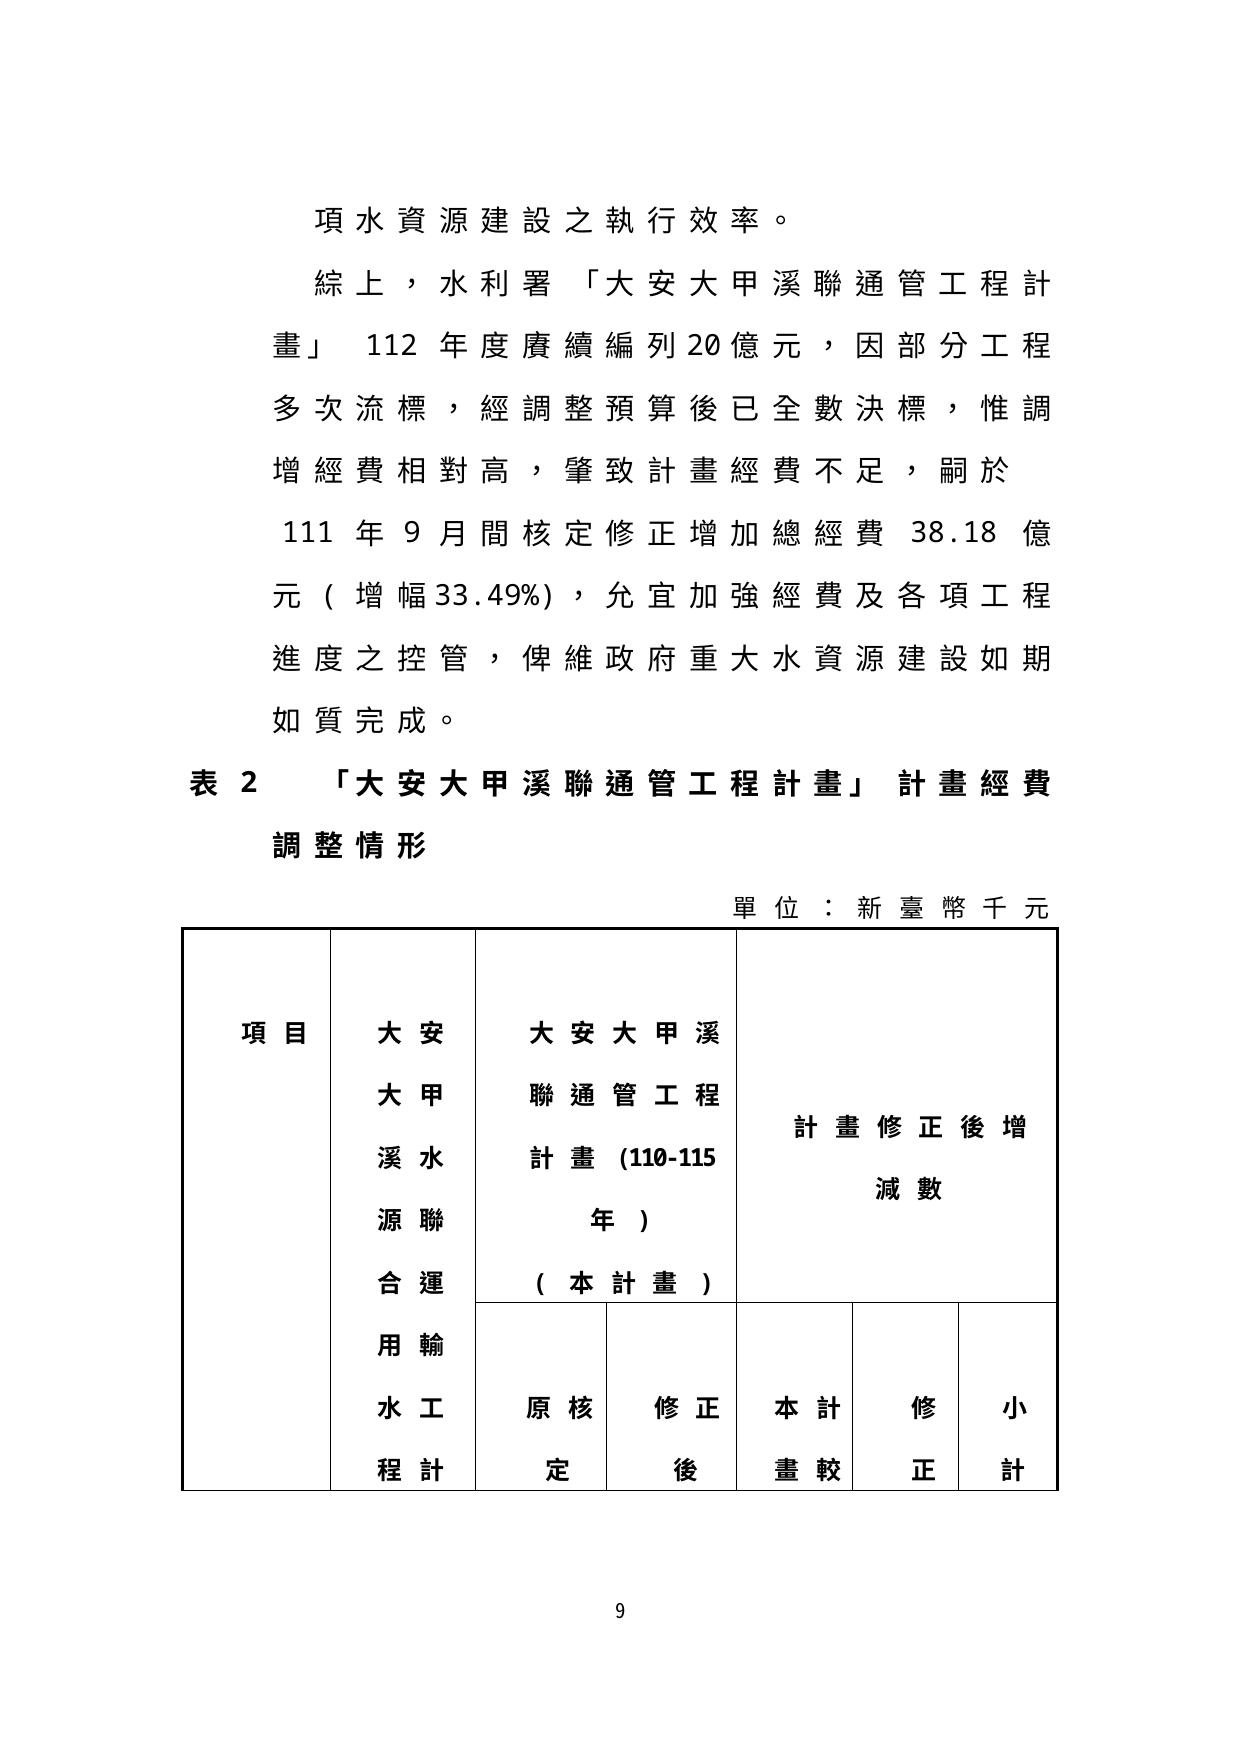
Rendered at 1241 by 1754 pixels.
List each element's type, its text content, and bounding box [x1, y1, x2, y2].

table_cell 原核定 [476, 1303, 606, 1490]
table_cell 修正後 [607, 1303, 736, 1490]
table_cell 小計 [959, 1303, 1056, 1490]
text 單位：新臺幣千元 [183, 865, 1058, 927]
table_header 大安大甲溪聯通管工程計畫(110-115年) (本計畫) [476, 930, 736, 1302]
text 茲因前項所述工程多次流標後調整工程預算，造成「大安大甲溪聯通管工程計畫」經費不足，水利署於111年6月間報請行政院修正計畫，並於同年9月間核定，修正內容(詳表2)為：調增總經費至152.18億元，其中114.5億元由水利署分擔，另水資源作業基金及台水公司分別分擔13.08億元及24.60億元。據「大安大甲溪聯通管工程計畫」修正計畫書，本次修正並無新增工作項目，僅配合市場行情將原計畫之物價調整及預備費納入預算，即增加經費共38.18億元(增幅33.49%)，惟該計畫原核定經費已較其原計畫(「大安大甲溪水源聯合運用輸水工程計畫101-107年」)預估經費增加40億元，本次再調增38.18億元，顯示計畫前期規劃及經費預估容有改善空間，仍宜加強所需經費及各項工程進度之控管作業，以提高各項水資源建設之執行效率。 [271, 177, 1058, 240]
text 綜上，水利署「大安大甲溪聯通管工程計畫」112年度賡續編列20億元，因部分工程多次流標，經調整預算後已全數決標，惟調增經費相對高，肇致計畫經費不足，嗣於111年9月間核定修正增加總經費38.18億元(增幅33.49%)，允宜加強經費及各項工程進度之控管，俾維政府重大水資源建設如期如質完成。 [242, 240, 1058, 740]
text 表2 「大安大甲溪聯通管工程計畫」計畫經費調整情形 [183, 740, 1058, 865]
table_header 計畫修正後增減數 [737, 930, 1056, 1302]
table_header 大安大甲溪水源聯合運用輸水工程計畫 (101-107年) (原計畫) [331, 930, 475, 1490]
table_header 項目 [184, 930, 330, 1490]
table_cell 本計畫較 [737, 1303, 852, 1490]
table_cell 修正 [853, 1303, 958, 1490]
